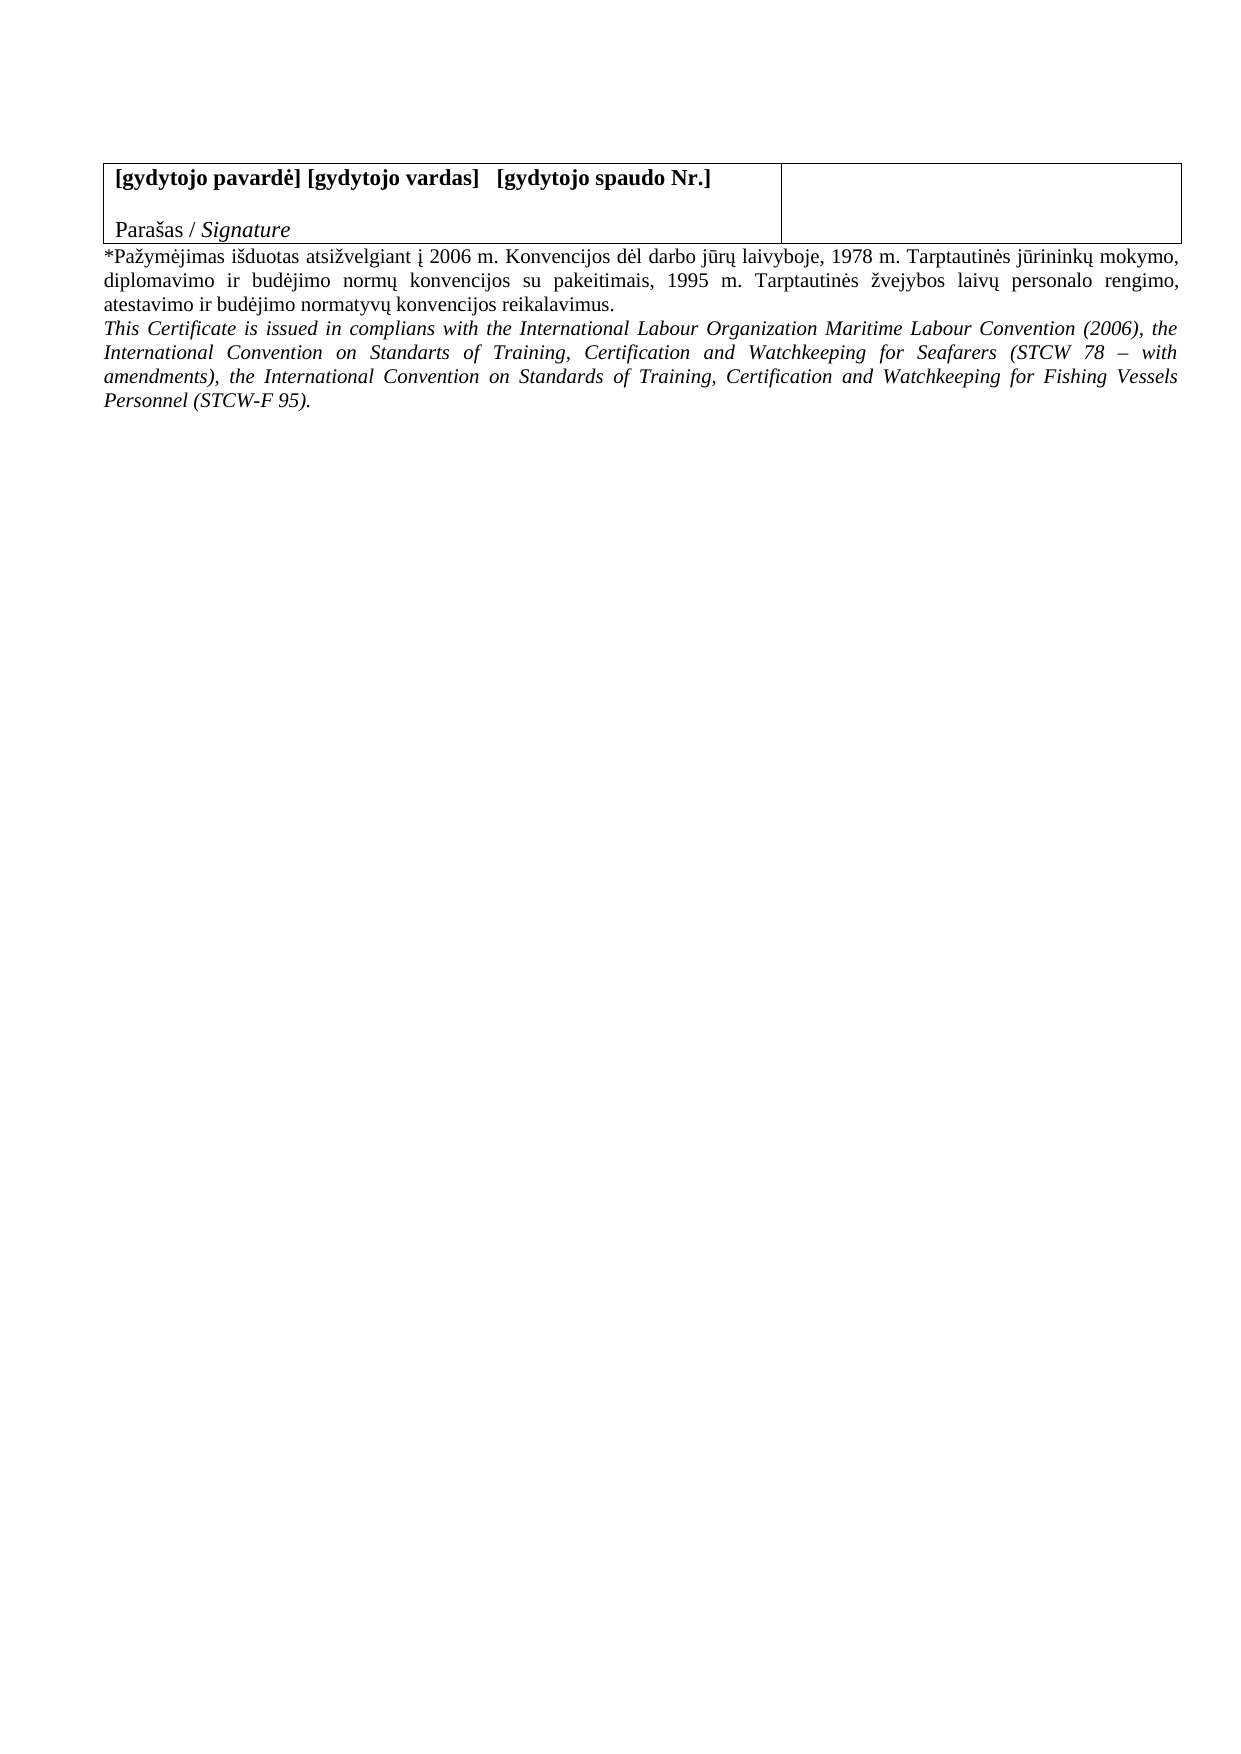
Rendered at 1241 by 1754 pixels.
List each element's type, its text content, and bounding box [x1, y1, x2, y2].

table_cell [gydytojo pavardė] [gydytojo vardas] [gydytojo spaudo Nr.] Parašas / Signature [104, 164, 781, 243]
text This Certificate is issued in complians with the International Labour Organization Maritime Labour Convention (2006), the International Convention on Standarts of Training, Certification and Watchkeeping for Seafarers (STCW 78 – with amendments), the International Convention on Standards of Training, Certification and Watchkeeping for Fishing Vessels Personnel (STCW-F 95). [103, 316, 1181, 412]
text *Pažymėjimas išduotas atsižvelgiant į 2006 m. Konvencijos dėl darbo jūrų laivyboje, 1978 m. Tarptautinės jūrininkų mokymo, diplomavimo ir budėjimo normų konvencijos su pakeitimais, 1995 m. Tarptautinės žvejybos laivų personalo rengimo, atestavimo ir budėjimo normatyvų konvencijos reikalavimus. [103, 244, 1181, 316]
table_cell [782, 164, 1181, 243]
